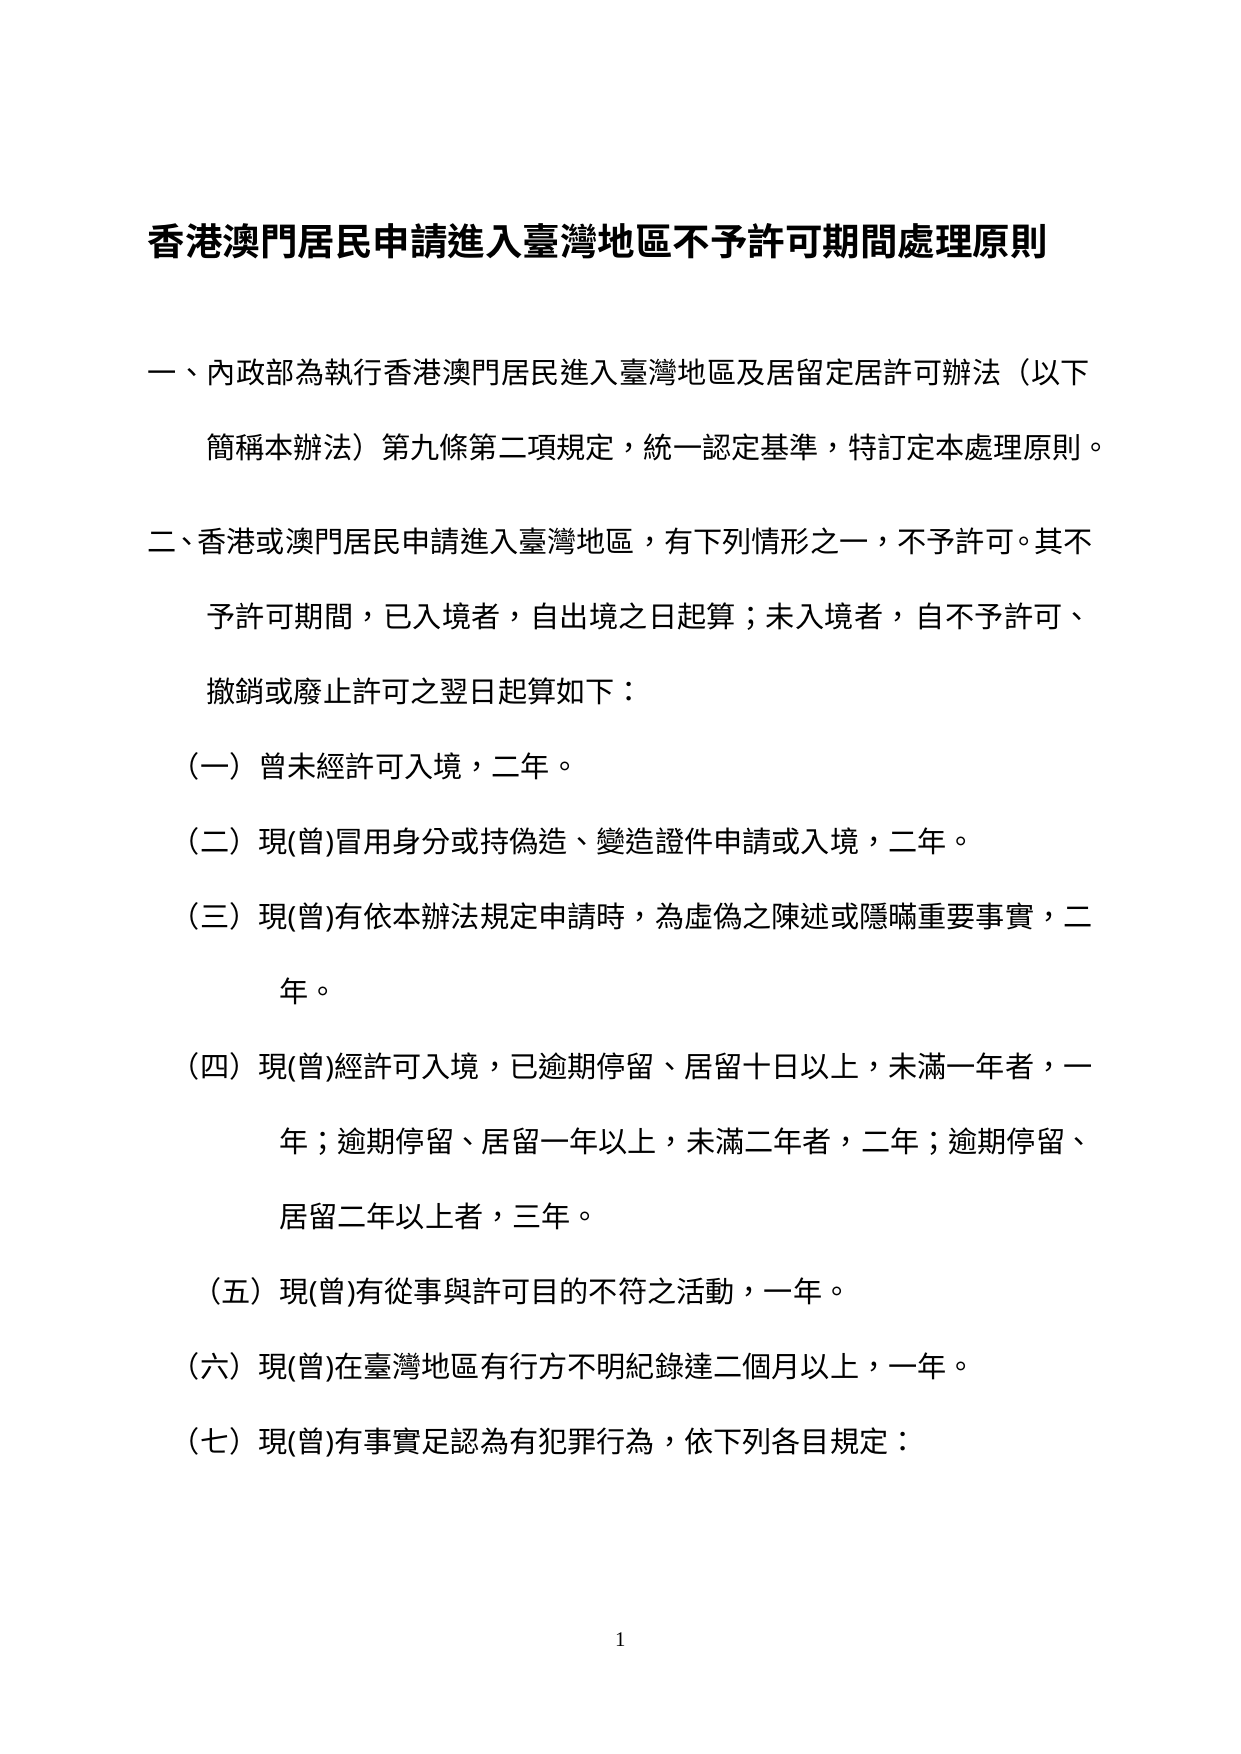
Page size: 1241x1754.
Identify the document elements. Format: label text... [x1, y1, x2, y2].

text （七）現(曾)有事實足認為有犯罪行為，依下列各目規定： [148, 1402, 1092, 1477]
text （二）現(曾)冒用身分或持偽造、變造證件申請或入境，二年。 [148, 802, 1092, 877]
text （三）現(曾)有依本辦法規定申請時，為虛偽之陳述或隱暪重要事實，二年。 [148, 877, 1092, 1027]
text （一）曾未經許可入境，二年。 [148, 727, 1092, 802]
text （五）現(曾)有從事與許可目的不符之活動，一年。 [192, 1252, 1092, 1327]
text 一、內政部為執行香港澳門居民進入臺灣地區及居留定居許可辦法（以下簡稱本辦法）第九條第二項規定，統一認定基準，特訂定本處理原則。 [148, 333, 1092, 483]
text （四）現(曾)經許可入境，已逾期停留、居留十日以上，未滿一年者，一年；逾期停留、居留一年以上，未滿二年者，二年；逾期停留、居留二年以上者，三年。 [148, 1027, 1092, 1252]
text （六）現(曾)在臺灣地區有行方不明紀錄達二個月以上，一年。 [148, 1327, 1092, 1402]
text 香港澳門居民申請進入臺灣地區不予許可期間處理原則 [148, 202, 1092, 277]
text 二、香港或澳門居民申請進入臺灣地區，有下列情形之一，不予許可。其不予許可期間，已入境者，自出境之日起算；未入境者，自不予許可、撤銷或廢止許可之翌日起算如下： [148, 502, 1092, 727]
